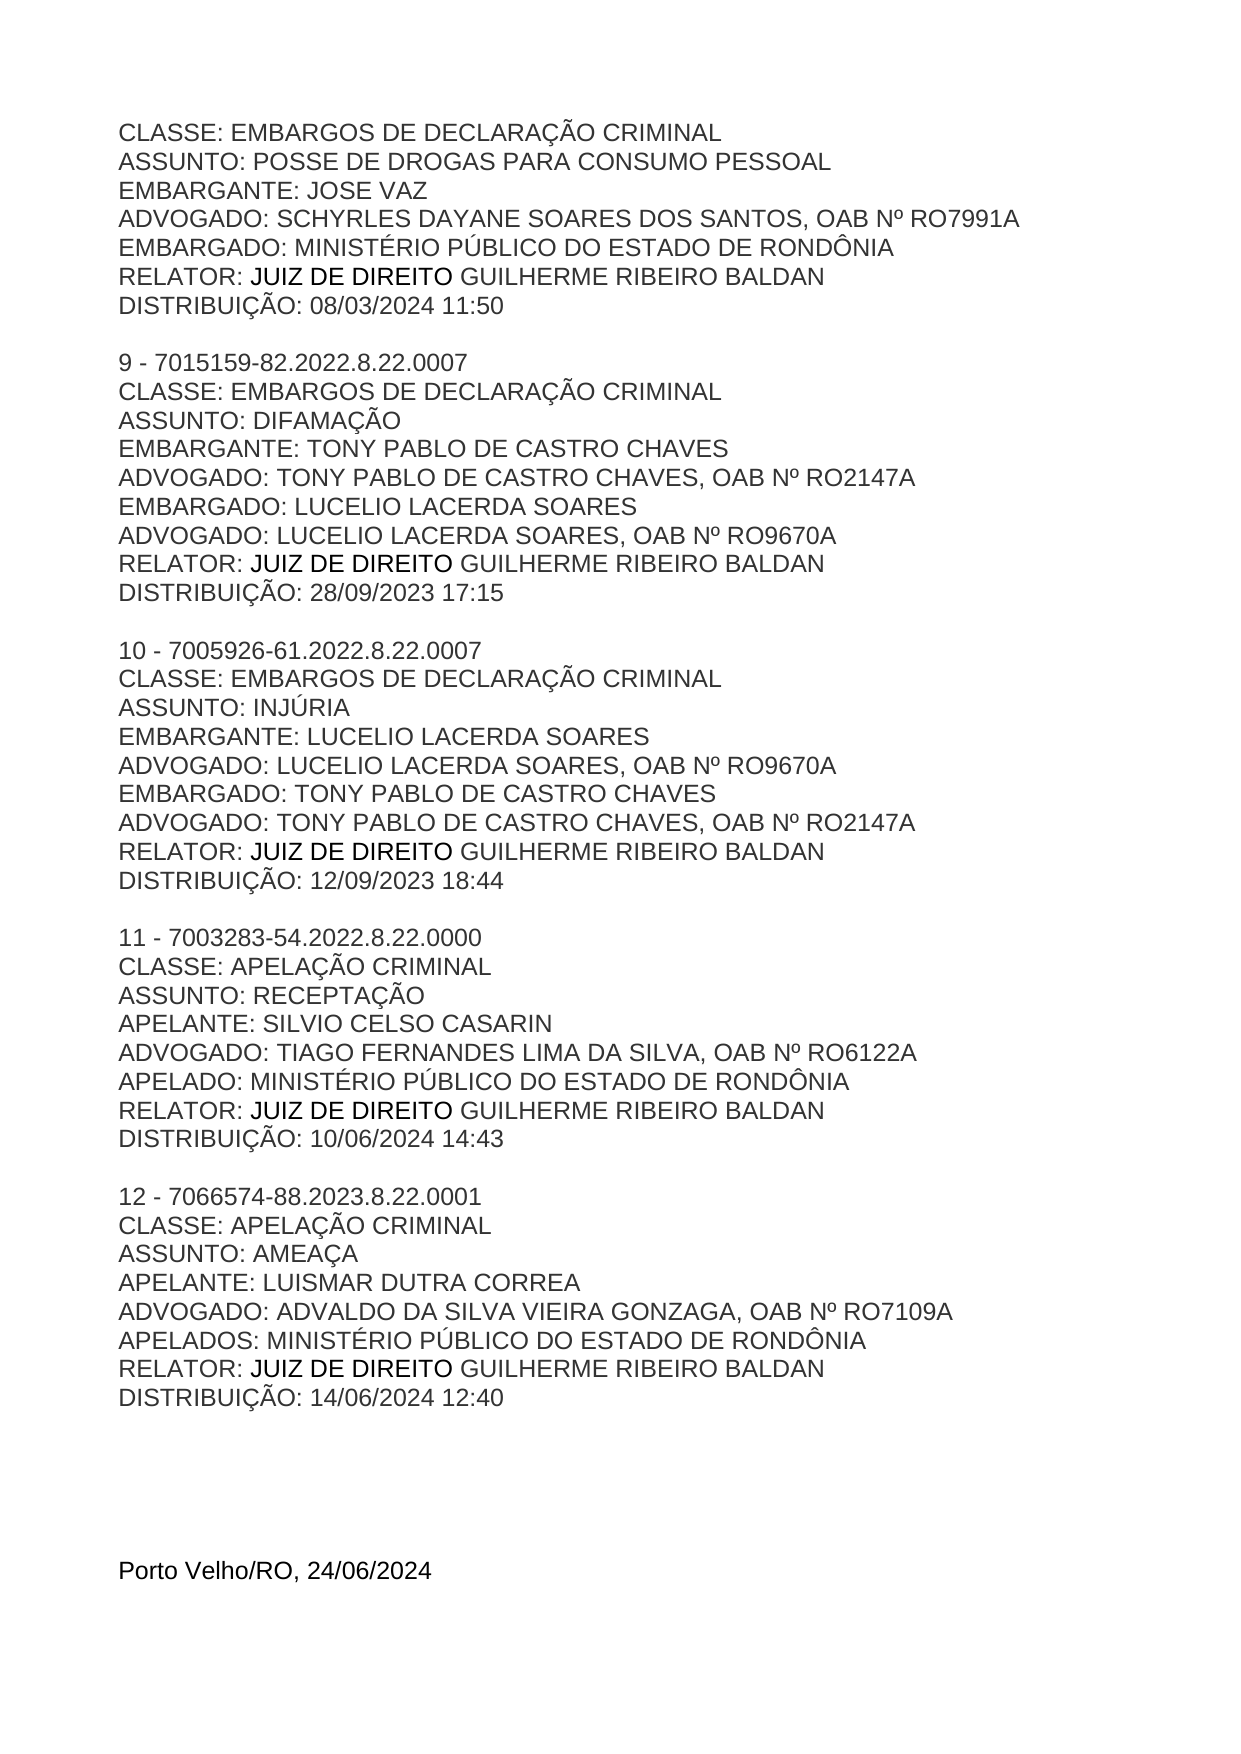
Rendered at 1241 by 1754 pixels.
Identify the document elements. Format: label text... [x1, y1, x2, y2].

text CLASSE: APELAÇÃO CRIMINAL [118, 952, 1122, 981]
text ADVOGADO: LUCELIO LACERDA SOARES, OAB Nº RO9670A [118, 751, 1122, 779]
text ASSUNTO: POSSE DE DROGAS PARA CONSUMO PESSOAL [118, 147, 1122, 176]
text CLASSE: EMBARGOS DE DECLARAÇÃO CRIMINAL [118, 377, 1122, 406]
text ADVOGADO: TONY PABLO DE CASTRO CHAVES, OAB Nº RO2147A [118, 808, 1122, 837]
text RELATOR: JUIZ DE DIREITO GUILHERME RIBEIRO BALDAN [118, 1096, 1122, 1124]
text APELADO: MINISTÉRIO PÚBLICO DO ESTADO DE RONDÔNIA [118, 1067, 1122, 1096]
text ASSUNTO: RECEPTAÇÃO [118, 981, 1122, 1009]
text CLASSE: EMBARGOS DE DECLARAÇÃO CRIMINAL [118, 664, 1122, 693]
text CLASSE: APELAÇÃO CRIMINAL [118, 1211, 1122, 1239]
text DISTRIBUIÇÃO: 14/06/2024 12:40 [118, 1383, 1122, 1412]
text ADVOGADO: LUCELIO LACERDA SOARES, OAB Nº RO9670A [118, 521, 1122, 549]
text EMBARGADO: LUCELIO LACERDA SOARES [118, 492, 1122, 521]
text ASSUNTO: AMEAÇA [118, 1239, 1122, 1268]
text ADVOGADO: ADVALDO DA SILVA VIEIRA GONZAGA, OAB Nº RO7109A [118, 1297, 1122, 1326]
text EMBARGANTE: LUCELIO LACERDA SOARES [118, 722, 1122, 751]
text RELATOR: JUIZ DE DIREITO GUILHERME RIBEIRO BALDAN [118, 837, 1122, 866]
text [118, 1584, 1122, 1613]
text EMBARGANTE: TONY PABLO DE CASTRO CHAVES [118, 434, 1122, 463]
text APELANTE: SILVIO CELSO CASARIN [118, 1009, 1122, 1038]
text 9 - 7015159-82.2022.8.22.0007 [118, 348, 1122, 377]
text Porto Velho/RO, 24/06/2024 [118, 1556, 1122, 1584]
text ASSUNTO: INJÚRIA [118, 693, 1122, 722]
text DISTRIBUIÇÃO: 10/06/2024 14:43 [118, 1124, 1122, 1153]
text APELADOS: MINISTÉRIO PÚBLICO DO ESTADO DE RONDÔNIA [118, 1326, 1122, 1354]
text ADVOGADO: TONY PABLO DE CASTRO CHAVES, OAB Nº RO2147A [118, 463, 1122, 492]
text RELATOR: JUIZ DE DIREITO GUILHERME RIBEIRO BALDAN [118, 549, 1122, 578]
text ADVOGADO: SCHYRLES DAYANE SOARES DOS SANTOS, OAB Nº RO7991A [118, 204, 1122, 233]
text ADVOGADO: TIAGO FERNANDES LIMA DA SILVA, OAB Nº RO6122A [118, 1038, 1122, 1067]
text EMBARGANTE: JOSE VAZ [118, 176, 1122, 204]
text 12 - 7066574-88.2023.8.22.0001 [118, 1182, 1122, 1211]
text DISTRIBUIÇÃO: 08/03/2024 11:50 [118, 291, 1122, 319]
text 10 - 7005926-61.2022.8.22.0007 [118, 636, 1122, 664]
text RELATOR: JUIZ DE DIREITO GUILHERME RIBEIRO BALDAN [118, 1354, 1122, 1383]
text ASSUNTO: DIFAMAÇÃO [118, 406, 1122, 434]
text 11 - 7003283-54.2022.8.22.0000 [118, 923, 1122, 952]
text DISTRIBUIÇÃO: 28/09/2023 17:15 [118, 578, 1122, 607]
text EMBARGADO: MINISTÉRIO PÚBLICO DO ESTADO DE RONDÔNIA [118, 233, 1122, 262]
text DISTRIBUIÇÃO: 12/09/2023 18:44 [118, 866, 1122, 894]
text CLASSE: EMBARGOS DE DECLARAÇÃO CRIMINAL [118, 118, 1122, 147]
text RELATOR: JUIZ DE DIREITO GUILHERME RIBEIRO BALDAN [118, 262, 1122, 291]
text APELANTE: LUISMAR DUTRA CORREA [118, 1268, 1122, 1297]
text EMBARGADO: TONY PABLO DE CASTRO CHAVES [118, 779, 1122, 808]
